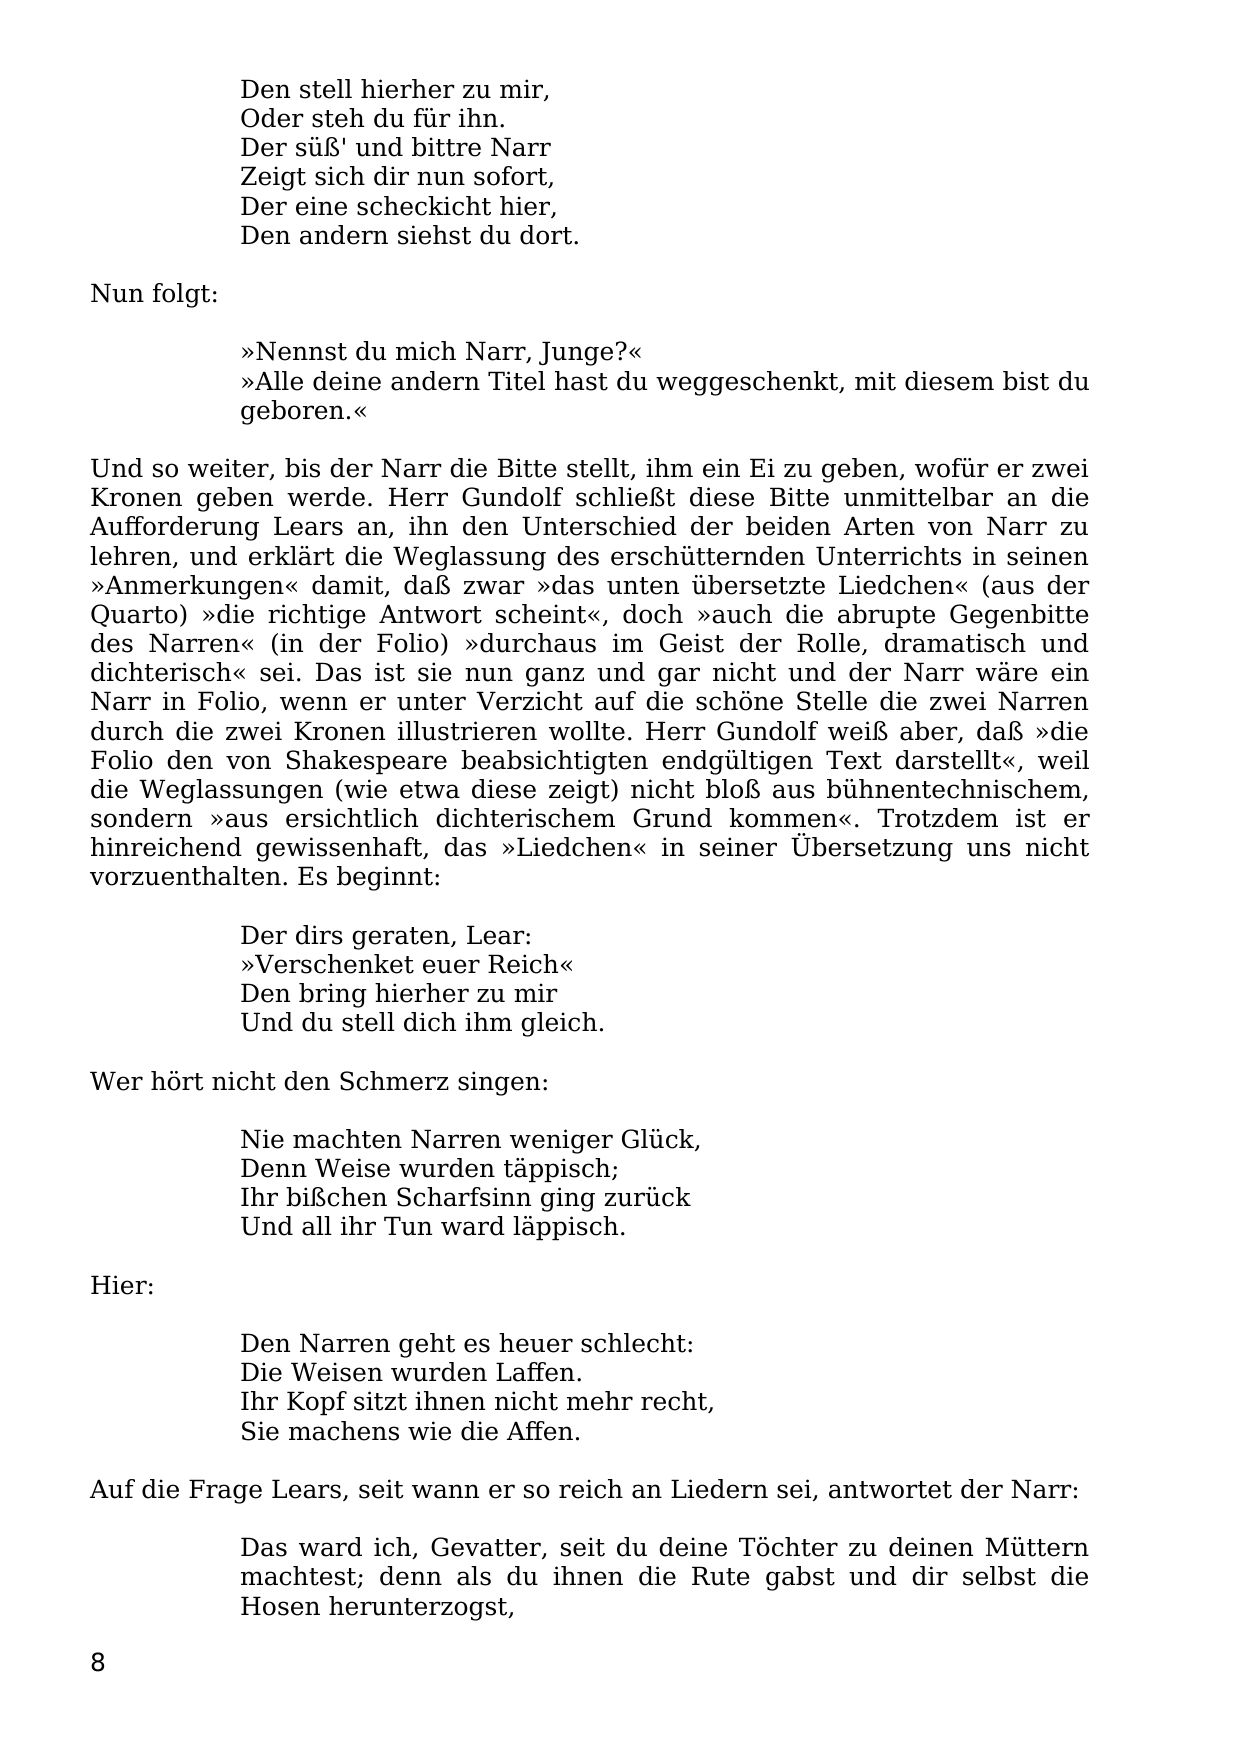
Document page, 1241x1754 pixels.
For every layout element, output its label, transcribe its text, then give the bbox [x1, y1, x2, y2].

text Denn Weise wurden täppisch; [240, 1154, 1091, 1183]
text Und du stell dich ihm gleich. [240, 1008, 1091, 1037]
text Den stell hierher zu mir, [240, 75, 1091, 104]
text Auf die Frage Lears, seit wann er so reich an Liedern sei, antwortet der Narr: [90, 1475, 1091, 1504]
text Und so weiter, bis der Narr die Bitte stellt, ihm ein Ei zu geben, wofür er zwei Kronen geben werde. Herr Gundolf schließt diese Bitte unmittelbar an die Aufforderung Lears an, ihn den Unterschied der beiden Arten von Narr zu lehren, und erklärt die Weglassung des erschütternden Unterrichts in seinen »Anmerkungen« damit, daß zwar »das unten übersetzte Liedchen« (aus der Quarto) »die richtige Antwort scheint«, doch »auch die abrupte Gegenbitte des Narren« (in der Folio) »durchaus im Geist der Rolle, dramatisch und dichterisch« sei. Das ist sie nun ganz und gar nicht und der Narr wäre ein Narr in Folio, wenn er unter Verzicht auf die schöne Stelle die zwei Narren durch die zwei Kronen illustrieren wollte. Herr Gundolf weiß aber, daß »die Folio den von Shakespeare beabsichtigten endgültigen Text darstellt«, weil die Weglassungen (wie etwa diese zeigt) nicht bloß aus bühnentechnischem, sondern »aus ersichtlich dichterischem Grund kommen«. Trotzdem ist er hinreichend gewissenhaft, das »Liedchen« in seiner Übersetzung uns nicht vorzuenthalten. Es beginnt: [90, 454, 1091, 892]
text Oder steh du für ihn. [240, 104, 1091, 133]
text Das ward ich, Gevatter, seit du deine Töchter zu deinen Müttern machtest; denn als du ihnen die Rute gabst und dir selbst die Hosen herunterzogst, [240, 1533, 1091, 1621]
text Den Narren geht es heuer schlecht: [240, 1329, 1091, 1358]
text Und all ihr Tun ward läppisch. [240, 1212, 1091, 1242]
text Der eine scheckicht hier, [240, 192, 1091, 221]
text »Nennst du mich Narr, Junge?« [240, 337, 1091, 367]
text Ihr Kopf sitzt ihnen nicht mehr recht, [240, 1387, 1091, 1417]
text Den andern siehst du dort. [240, 221, 1091, 250]
text Ihr bißchen Scharfsinn ging zurück [240, 1183, 1091, 1212]
text Hier: [90, 1271, 1091, 1300]
text Nie machten Narren weniger Glück, [240, 1125, 1091, 1154]
text Der dirs geraten, Lear: [240, 921, 1091, 950]
text »Verschenket euer Reich« [240, 950, 1091, 979]
text Nun folgt: [90, 279, 1091, 308]
text Zeigt sich dir nun sofort, [240, 162, 1091, 192]
text Wer hört nicht den Schmerz singen: [90, 1067, 1091, 1096]
text Den bring hierher zu mir [240, 979, 1091, 1008]
text Die Weisen wurden Laffen. [240, 1358, 1091, 1387]
text Sie machens wie die Affen. [240, 1417, 1091, 1446]
text »Alle deine andern Titel hast du weggeschenkt, mit diesem bist du geboren.« [240, 367, 1091, 425]
text Der süß' und bittre Narr [240, 133, 1091, 162]
